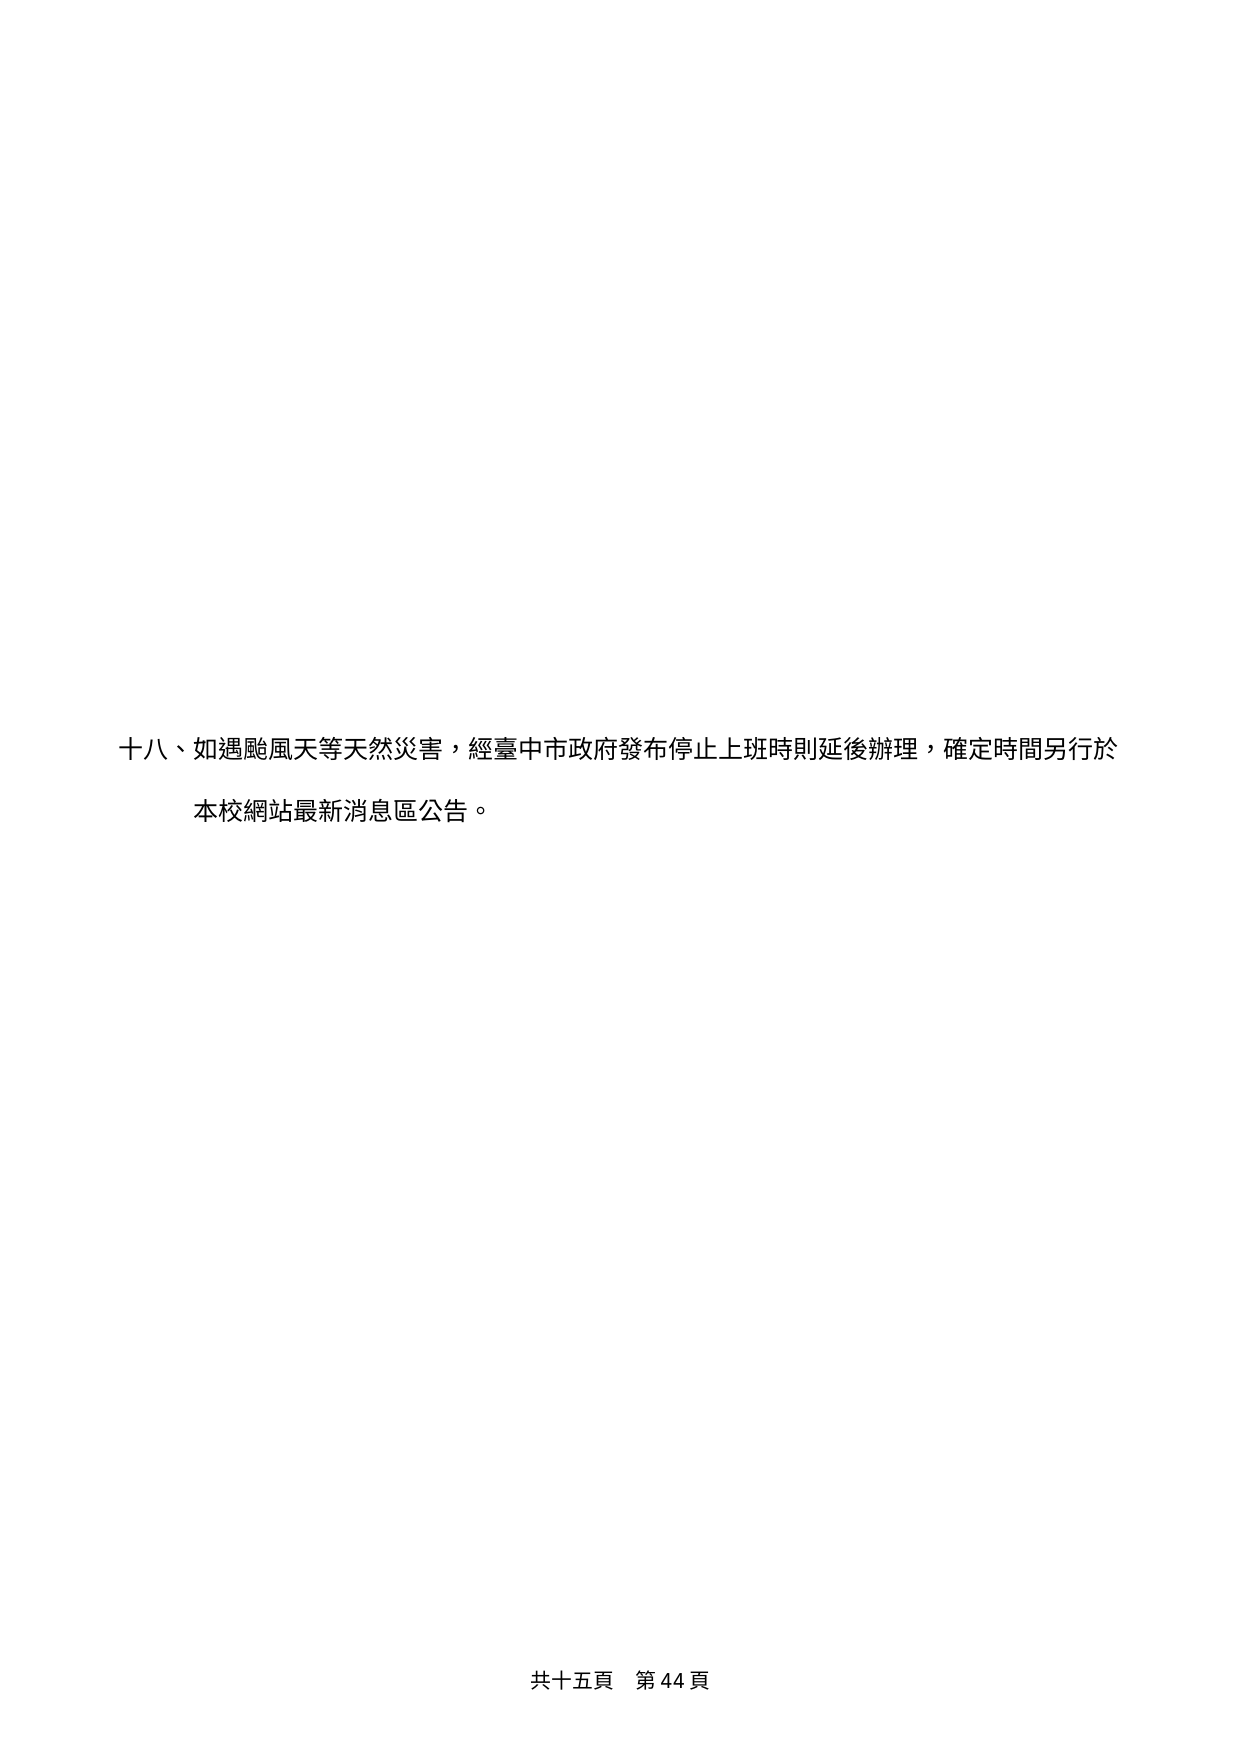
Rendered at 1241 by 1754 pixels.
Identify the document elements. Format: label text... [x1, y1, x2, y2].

text 十八、如遇颱風天等天然災害，經臺中市政府發布停止上班時則延後辦理，確定時間另行於本校網站最新消息區公告。 [118, 706, 1122, 831]
